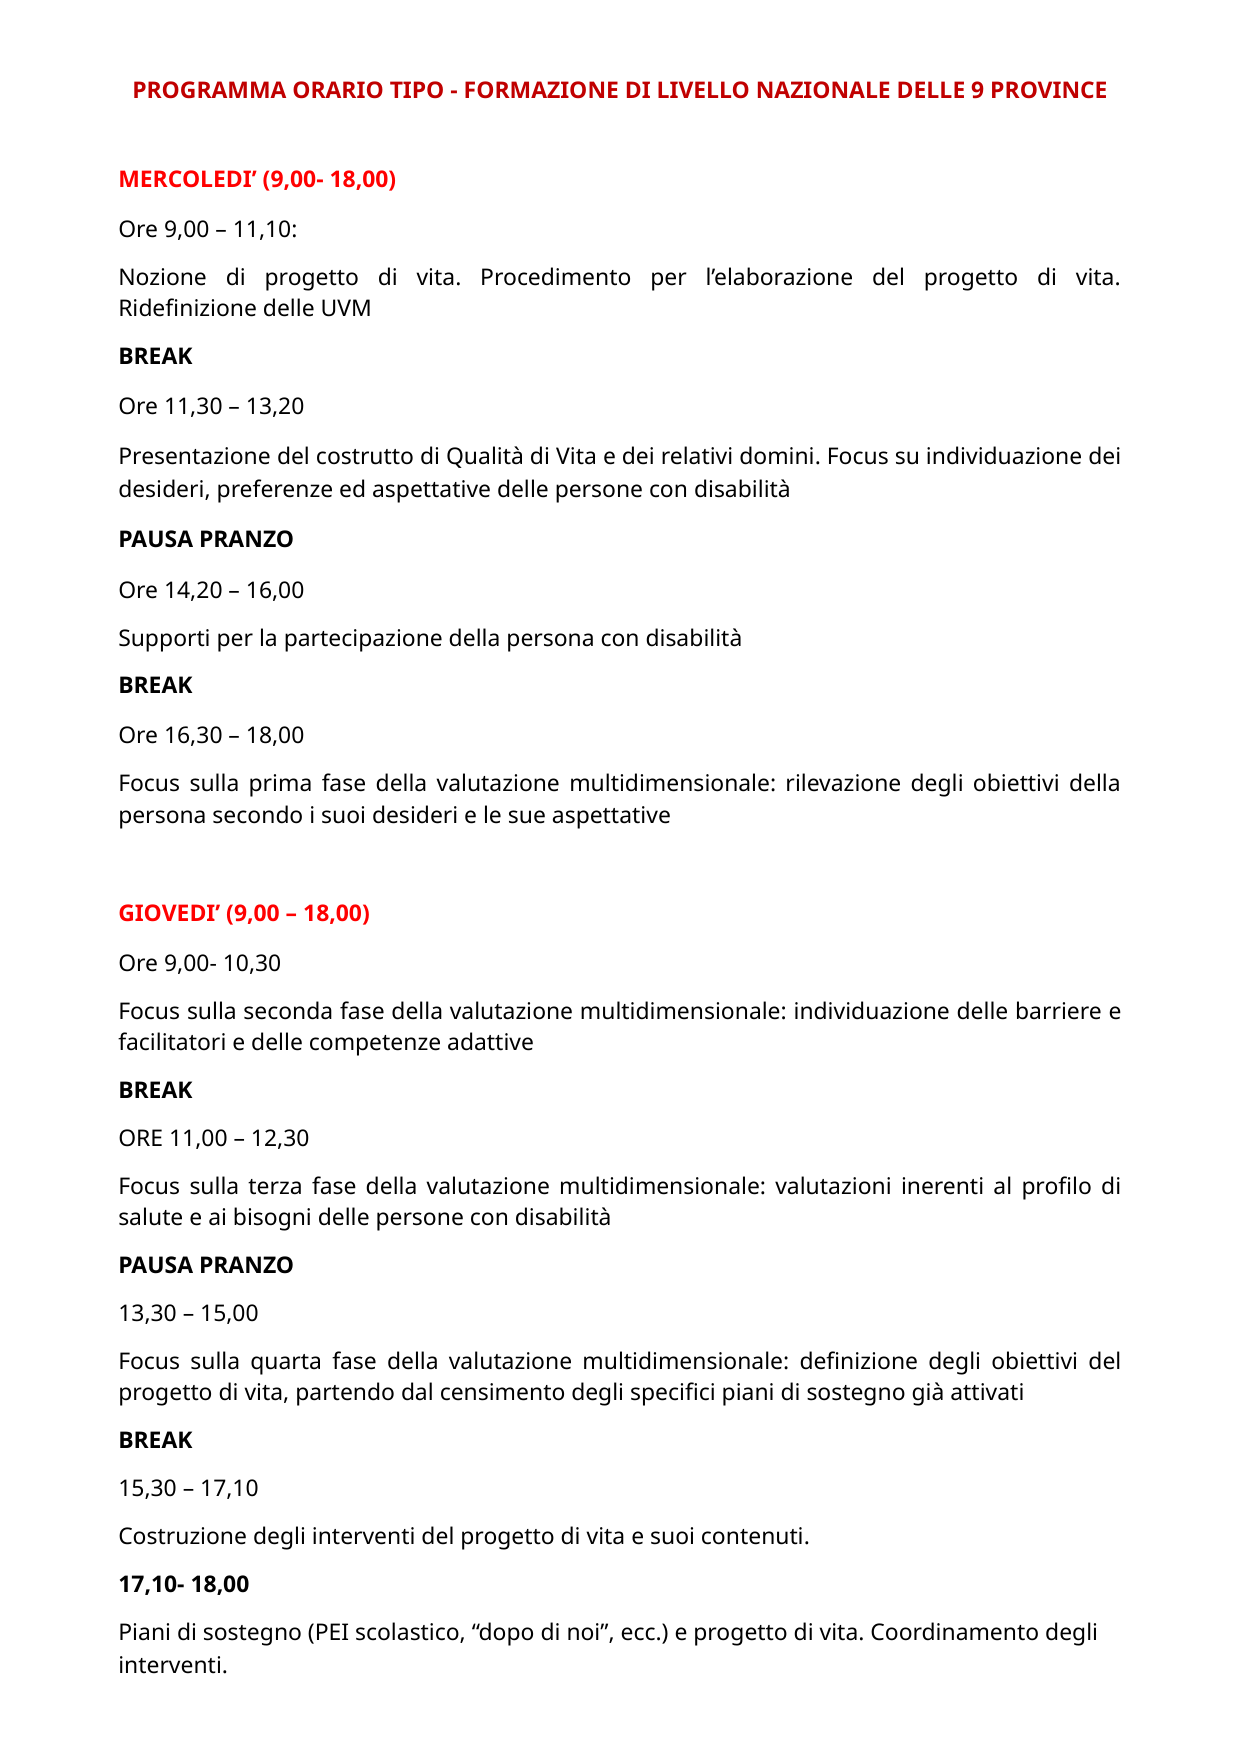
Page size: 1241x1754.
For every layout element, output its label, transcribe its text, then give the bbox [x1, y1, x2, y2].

text Ore 9,00 – 11,10: [118, 213, 1122, 244]
text BREAK [118, 669, 1122, 701]
text 17,10- 18,00 [118, 1568, 1122, 1599]
text Focus sulla terza fase della valutazione multidimensionale: valutazioni inerenti al profilo di salute e ai bisogni delle persone con disabilità [118, 1170, 1122, 1232]
text 13,30 – 15,00 [118, 1297, 1122, 1328]
text Ore 11,30 – 13,20 [118, 390, 1122, 421]
text 15,30 – 17,10 [118, 1472, 1122, 1503]
text BREAK [118, 1424, 1122, 1455]
text Presentazione del costrutto di Qualità di Vita e dei relativi domini. Focus su individuazione dei desideri, preferenze ed aspettative delle persone con disabilità [118, 440, 1122, 504]
text Costruzione degli interventi del progetto di vita e suoi contenuti. [118, 1520, 1122, 1551]
text Supporti per la partecipazione della persona con disabilità [118, 621, 1122, 653]
text Focus sulla prima fase della valutazione multidimensionale: rilevazione degli obiettivi della persona secondo i suoi desideri e le sue aspettative [118, 767, 1122, 830]
text Piani di sostegno (PEI scolastico, “dopo di noi”, ecc.) e progetto di vita. Coordinamento degli interventi. [118, 1616, 1122, 1680]
text MERCOLEDI’ (9,00- 18,00) [118, 162, 1122, 194]
text PAUSA PRANZO [118, 1249, 1122, 1280]
text Ore 16,30 – 18,00 [118, 719, 1122, 751]
text Focus sulla seconda fase della valutazione multidimensionale: individuazione delle barriere e facilitatori e delle competenze adattive [118, 995, 1122, 1057]
text Ore 9,00- 10,30 [118, 947, 1122, 978]
text Ore 14,20 – 16,00 [118, 573, 1122, 605]
text Focus sulla quarta fase della valutazione multidimensionale: definizione degli obiettivi del progetto di vita, partendo dal censimento degli specifici piani di sostegno già attivati [118, 1345, 1122, 1407]
text PAUSA PRANZO [118, 523, 1122, 555]
text BREAK [118, 340, 1122, 371]
text GIOVEDI’ (9,00 – 18,00) [118, 897, 1122, 928]
text BREAK [118, 1074, 1122, 1105]
text ORE 11,00 – 12,30 [118, 1122, 1122, 1153]
text Nozione di progetto di vita. Procedimento per l’elaborazione del progetto di vita. Ridefinizione delle UVM [118, 261, 1122, 323]
